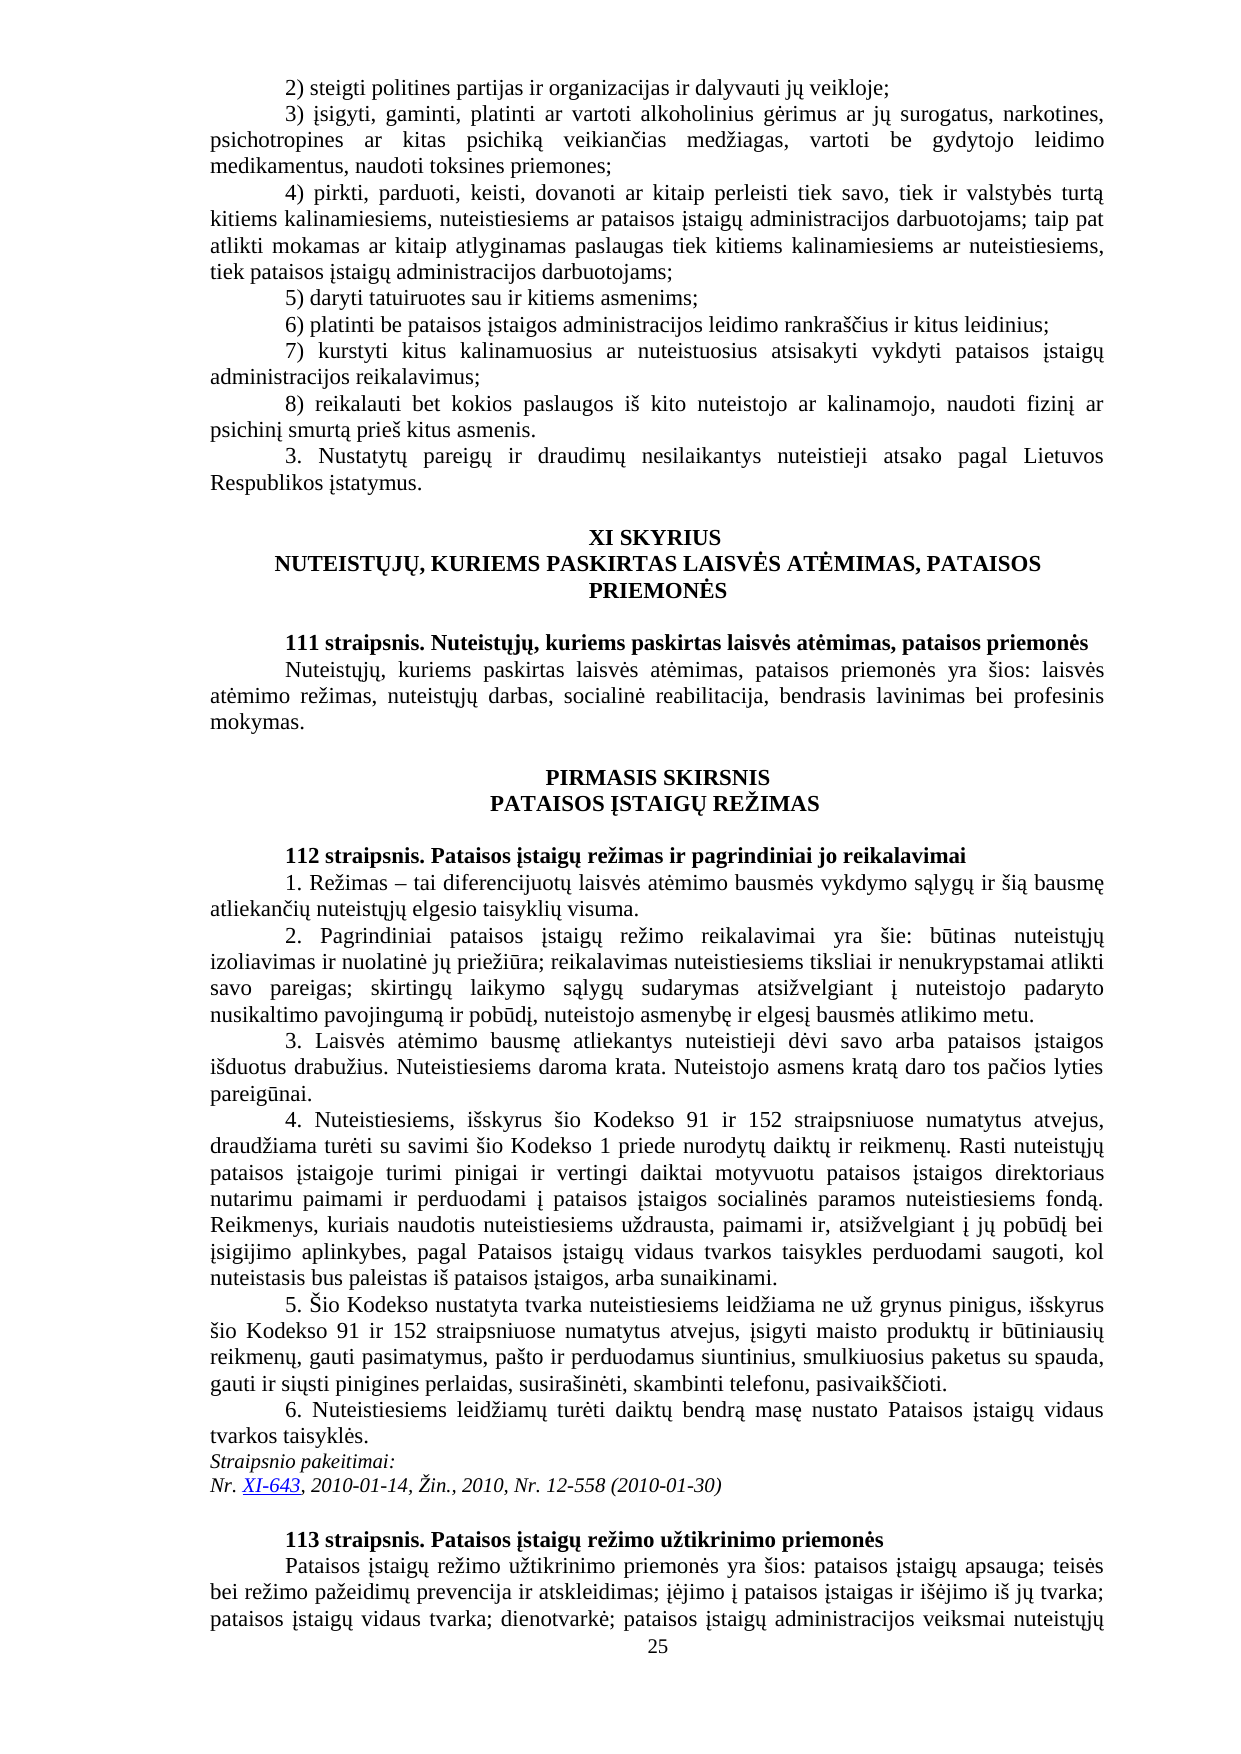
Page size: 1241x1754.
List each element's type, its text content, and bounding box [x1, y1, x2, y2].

text 4) pirkti, parduoti, keisti, dovanoti ar kitaip perleisti tiek savo, tiek ir valstybės turtą kitiems kalinamiesiems, nuteistiesiems ar pataisos įstaigų administracijos darbuotojams; taip pat atlikti mokamas ar kitaip atlyginamas paslaugas tiek kitiems kalinamiesiems ar nuteistiesiems, tiek pataisos įstaigų administracijos darbuotojams; [210, 179, 1106, 284]
text 111 straipsnis. Nuteistųjų, kuriems paskirtas laisvės atėmimas, pataisos priemonės [285, 629, 1106, 656]
text 1. Režimas – tai diferencijuotų laisvės atėmimo bausmės vykdymo sąlygų ir šią bausmę atliekančių nuteistųjų elgesio taisyklių visuma. [210, 869, 1106, 922]
text 112 straipsnis. Pataisos įstaigų režimas ir pagrindiniai jo reikalavimai [210, 843, 1106, 869]
subtitle XI skyrius [210, 524, 1106, 550]
text 8) reikalauti bet kokios paslaugos iš kito nuteistojo ar kalinamojo, naudoti fizinį ar psichinį smurtą prieš kitus asmenis. [210, 390, 1106, 442]
text 5. Šio Kodekso nustatyta tvarka nuteistiesiems leidžiama ne už grynus pinigus, išskyrus šio Kodekso 91 ir 152 straipsniuose numatytus atvejus, įsigyti maisto produktų ir būtiniausių reikmenų, gauti pasimatymus, pašto ir perduodamus siuntinius, smulkiuosius paketus su spauda, gauti ir siųsti pinigines perlaidas, susirašinėti, skambinti telefonu, pasivaikščioti. [210, 1291, 1106, 1396]
subtitle NUTEISTŲJŲ, KURIEMS PASKIRTAS LAISVĖS ATĖMIMAS, PATAISOS PRIEMONĖS [210, 550, 1106, 603]
subtitle PATAISOS ĮSTAIGŲ REŽIMAS [210, 790, 1106, 816]
text 4. Nuteistiesiems, išskyrus šio Kodekso 91 ir 152 straipsniuose numatytus atvejus, draudžiama turėti su savimi šio Kodekso 1 priede nurodytų daiktų ir reikmenų. Rasti nuteistųjų pataisos įstaigoje turimi pinigai ir vertingi daiktai motyvuotu pataisos įstaigos direktoriaus nutarimu paimami ir perduodami į pataisos įstaigos socialinės paramos nuteistiesiems fondą. Reikmenys, kuriais naudotis nuteistiesiems uždrausta, paimami ir, atsižvelgiant į jų pobūdį bei įsigijimo aplinkybes, pagal Pataisos įstaigų vidaus tvarkos taisykles perduodami saugoti, kol nuteistasis bus paleistas iš pataisos įstaigos, arba sunaikinami. [210, 1106, 1106, 1291]
text Nr. XI-643, 2010-01-14, Žin., 2010, Nr. 12-558 (2010-01-30) [210, 1473, 1106, 1497]
text Pataisos įstaigų režimo užtikrinimo priemonės yra šios: pataisos įstaigų apsauga; teisės bei režimo pažeidimų prevencija ir atskleidimas; įėjimo į pataisos įstaigas ir išėjimo iš jų tvarka; pataisos įstaigų vidaus tvarka; dienotvarkė; pataisos įstaigų administracijos veiksmai nuteistųjų [210, 1552, 1106, 1631]
text 7) kurstyti kitus kalinamuosius ar nuteistuosius atsisakyti vykdyti pataisos įstaigų administracijos reikalavimus; [210, 337, 1106, 390]
text 3) įsigyti, gaminti, platinti ar vartoti alkoholinius gėrimus ar jų surogatus, narkotines, psichotropines ar kitas psichiką veikiančias medžiagas, vartoti be gydytojo leidimo medikamentus, naudoti toksines priemones; [210, 100, 1106, 179]
subtitle Pirmasis skirsnis [210, 763, 1106, 790]
text 6) platinti be pataisos įstaigos administracijos leidimo rankraščius ir kitus leidinius; [210, 311, 1106, 337]
text 3. Nustatytų pareigų ir draudimų nesilaikantys nuteistieji atsako pagal Lietuvos Respublikos įstatymus. [210, 442, 1106, 495]
text Straipsnio pakeitimai: [210, 1449, 1106, 1473]
text 2) steigti politines partijas ir organizacijas ir dalyvauti jų veikloje; [210, 73, 1106, 100]
text 3. Laisvės atėmimo bausmę atliekantys nuteistieji dėvi savo arba pataisos įstaigos išduotus drabužius. Nuteistiesiems daroma krata. Nuteistojo asmens kratą daro tos pačios lyties pareigūnai. [210, 1027, 1106, 1106]
text 5) daryti tatuiruotes sau ir kitiems asmenims; [210, 284, 1106, 311]
text 6. Nuteistiesiems leidžiamų turėti daiktų bendrą masę nustato Pataisos įstaigų vidaus tvarkos taisyklės. [210, 1396, 1106, 1449]
text 113 straipsnis. Pataisos įstaigų režimo užtikrinimo priemonės [210, 1526, 1106, 1552]
text Nuteistųjų, kuriems paskirtas laisvės atėmimas, pataisos priemonės yra šios: laisvės atėmimo režimas, nuteistųjų darbas, socialinė reabilitacija, bendrasis lavinimas bei profesinis mokymas. [210, 656, 1106, 735]
text 2. Pagrindiniai pataisos įstaigų režimo reikalavimai yra šie: būtinas nuteistųjų izoliavimas ir nuolatinė jų priežiūra; reikalavimas nuteistiesiems tiksliai ir nenukrypstamai atlikti savo pareigas; skirtingų laikymo sąlygų sudarymas atsižvelgiant į nuteistojo padaryto nusikaltimo pavojingumą ir pobūdį, nuteistojo asmenybę ir elgesį bausmės atlikimo metu. [210, 922, 1106, 1027]
